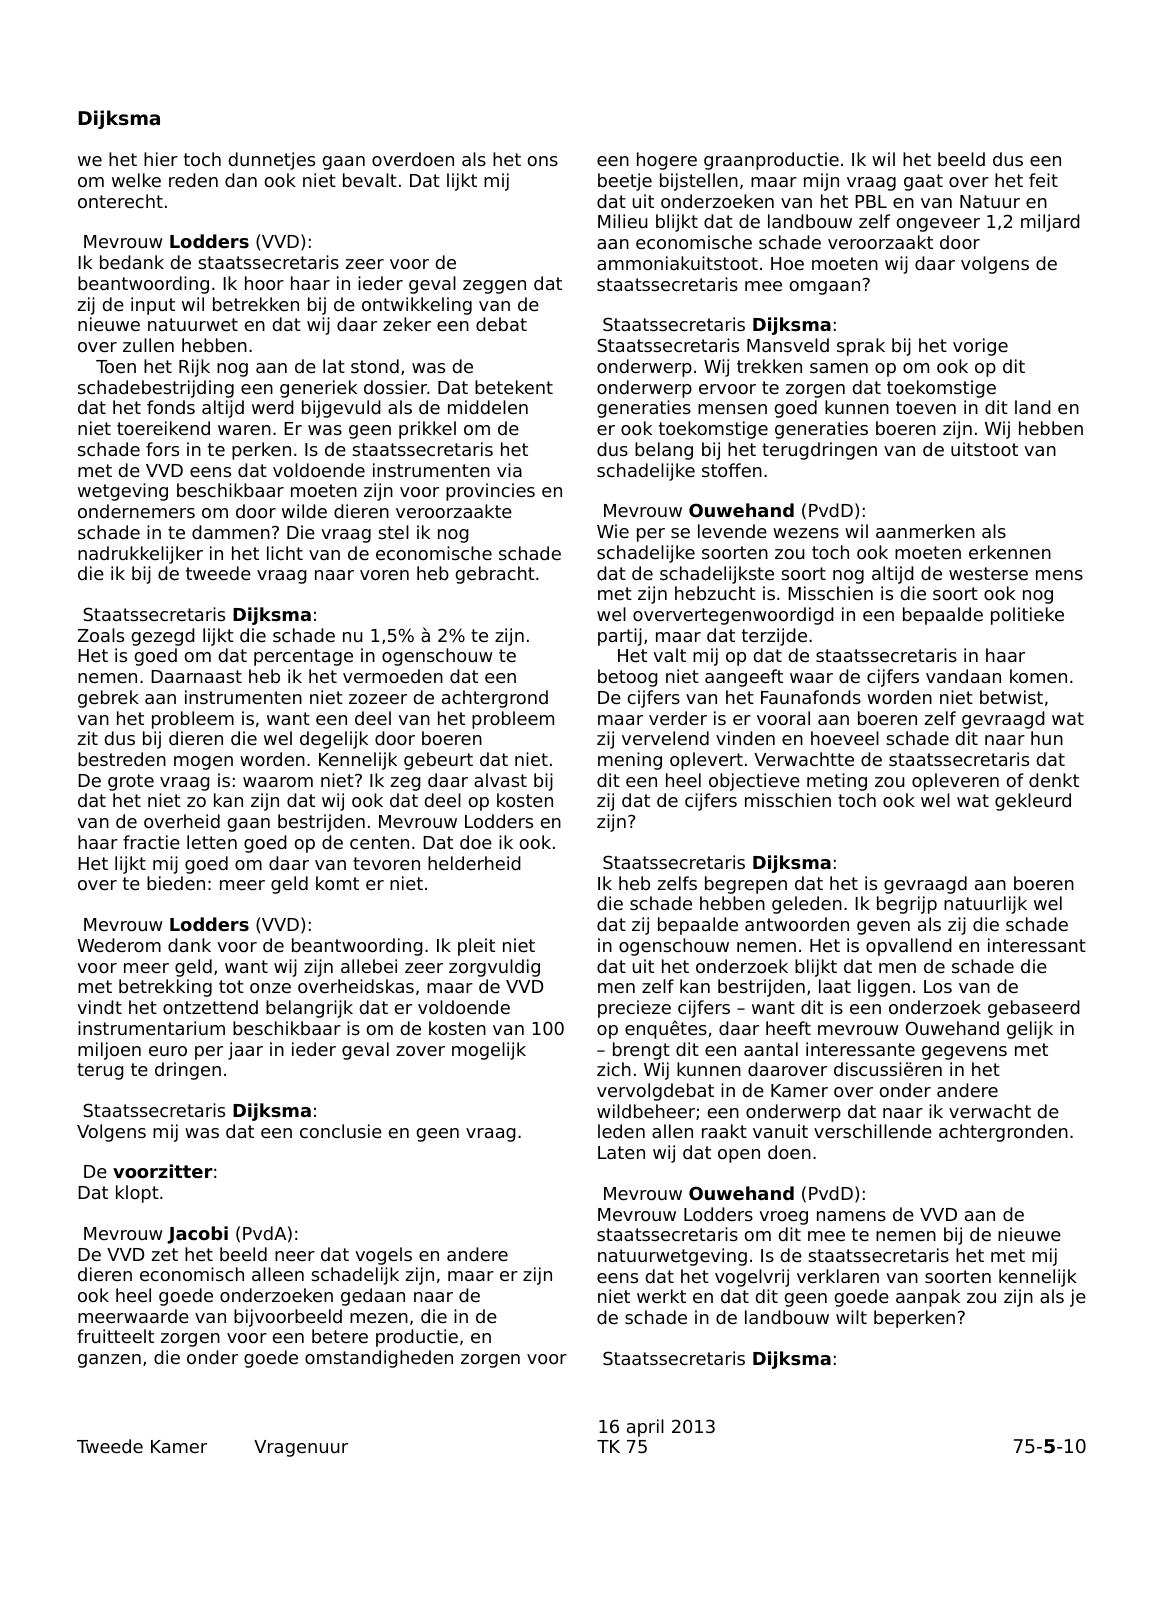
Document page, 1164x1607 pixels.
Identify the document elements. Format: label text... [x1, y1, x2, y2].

text Mevrouw Ouwehand (PvdD): [596, 1184, 1087, 1204]
text Ik heb zelfs begrepen dat het is gevraagd aan boeren die schade hebben geleden. Ik begrijp natuurlijk wel dat zij bepaalde antwoorden geven als zij die schade in ogenschouw nemen. Het is opvallend en interessant dat uit het onderzoek blijkt dat men de schade die men zelf kan bestrijden, laat liggen. Los van de precieze cijfers – want dit is een onderzoek gebaseerd op enquêtes, daar heeft mevrouw Ouwehand gelijk in – brengt dit een aantal interessante gegevens met zich. Wij kunnen daarover discussiëren in het vervolgdebat in de Kamer over onder andere wildbeheer; een onderwerp dat naar ik verwacht de leden allen raakt vanuit verschillende achtergronden. Laten wij dat open doen. [596, 873, 1087, 1164]
text Staatssecretaris Dijksma: [596, 1349, 1087, 1369]
text Wie per se levende wezens wil aanmerken als schadelijke soorten zou toch ook moeten erkennen dat de schadelijkste soort nog altijd de westerse mens met zijn hebzucht is. Misschien is die soort ook nog wel oververtegenwoordigd in een bepaalde politieke partij, maar dat terzijde. [596, 522, 1087, 646]
text Staatssecretaris Dijksma: [596, 315, 1087, 336]
text Staatssecretaris Dijksma: [596, 853, 1087, 873]
text Mevrouw Ouwehand (PvdD): [596, 501, 1087, 522]
text Staatssecretaris Dijksma: [77, 605, 567, 626]
text Zoals gezegd lijkt die schade nu 1,5% à 2% te zijn. Het is goed om dat percentage in ogenschouw te nemen. Daarnaast heb ik het vermoeden dat een gebrek aan instrumenten niet zozeer de achtergrond van het probleem is, want een deel van het probleem zit dus bij dieren die wel degelijk door boeren bestreden mogen worden. Kennelijk gebeurt dat niet. De grote vraag is: waarom niet? Ik zeg daar alvast bij dat het niet zo kan zijn dat wij ook dat deel op kosten van de overheid gaan bestrijden. Mevrouw Lodders en haar fractie letten goed op de centen. Dat doe ik ook. Het lijkt mij goed om daar van tevoren helderheid over te bieden: meer geld komt er niet. [77, 626, 567, 895]
text we het hier toch dunnetjes gaan overdoen als het ons om welke reden dan ook niet bevalt. Dat lijkt mij onterecht. [77, 150, 567, 212]
text Dat klopt. [77, 1183, 567, 1204]
text Staatssecretaris Dijksma: [77, 1101, 567, 1122]
text Staatssecretaris Mansveld sprak bij het vorige onderwerp. Wij trekken samen op om ook op dit onderwerp ervoor te zorgen dat toekomstige generaties mensen goed kunnen toeven in dit land en er ook toekomstige generaties boeren zijn. Wij hebben dus belang bij het terugdringen van de uitstoot van schadelijke stoffen. [596, 336, 1087, 481]
text Wederom dank voor de beantwoording. Ik pleit niet voor meer geld, want wij zijn allebei zeer zorgvuldig met betrekking tot onze overheidskas, maar de VVD vindt het ontzettend belangrijk dat er voldoende instrumentarium beschikbaar is om de kosten van 100 miljoen euro per jaar in ieder geval zover mogelijk terug te dringen. [77, 936, 567, 1081]
text De VVD zet het beeld neer dat vogels en andere dieren economisch alleen schadelijk zijn, maar er zijn ook heel goede onderzoeken gedaan naar de meerwaarde van bijvoorbeeld mezen, die in de fruitteelt zorgen voor een betere productie, en ganzen, die onder goede omstandigheden zorgen voor [77, 1244, 567, 1369]
text Mevrouw Jacobi (PvdA): [77, 1224, 567, 1244]
text De voorzitter: [77, 1162, 567, 1183]
text een hogere graanproductie. Ik wil het beeld dus een beetje bijstellen, maar mijn vraag gaat over het feit dat uit onderzoeken van het PBL en van Natuur en Milieu blijkt dat de landbouw zelf ongeveer 1,2 miljard aan economische schade veroorzaakt door ammoniakuitstoot. Hoe moeten wij daar volgens de staatssecretaris mee omgaan? [596, 150, 1087, 295]
text Het valt mij op dat de staatssecretaris in haar betoog niet aangeeft waar de cijfers vandaan komen. De cijfers van het Faunafonds worden niet betwist, maar verder is er vooral aan boeren zelf gevraagd wat zij vervelend vinden en hoeveel schade dit naar hun mening oplevert. Verwachtte de staatssecretaris dat dit een heel objectieve meting zou opleveren of denkt zij dat de cijfers misschien toch ook wel wat gekleurd zijn? [596, 646, 1087, 833]
text Toen het Rijk nog aan de lat stond, was de schadebestrijding een generiek dossier. Dat betekent dat het fonds altijd werd bijgevuld als de middelen niet toereikend waren. Er was geen prikkel om de schade fors in te perken. Is de staatssecretaris het met de VVD eens dat voldoende instrumenten via wetgeving beschikbaar moeten zijn voor provincies en ondernemers om door wilde dieren veroorzaakte schade in te dammen? Die vraag stel ik nog nadrukkelijker in het licht van de economische schade die ik bij de tweede vraag naar voren heb gebracht. [77, 357, 567, 585]
text Mevrouw Lodders (VVD): [77, 232, 567, 253]
text Mevrouw Lodders vroeg namens de VVD aan de staatssecretaris om dit mee te nemen bij de nieuwe natuurwetgeving. Is de staatssecretaris het met mij eens dat het vogelvrij verklaren van soorten kennelijk niet werkt en dat dit geen goede aanpak zou zijn als je de schade in de landbouw wilt beperken? [596, 1204, 1087, 1329]
text Mevrouw Lodders (VVD): [77, 915, 567, 936]
text Volgens mij was dat een conclusie en geen vraag. [77, 1122, 567, 1142]
text Ik bedank de staatssecretaris zeer voor de beantwoording. Ik hoor haar in ieder geval zeggen dat zij de input wil betrekken bij de ontwikkeling van de nieuwe natuurwet en dat wij daar zeker een debat over zullen hebben. [77, 253, 567, 357]
